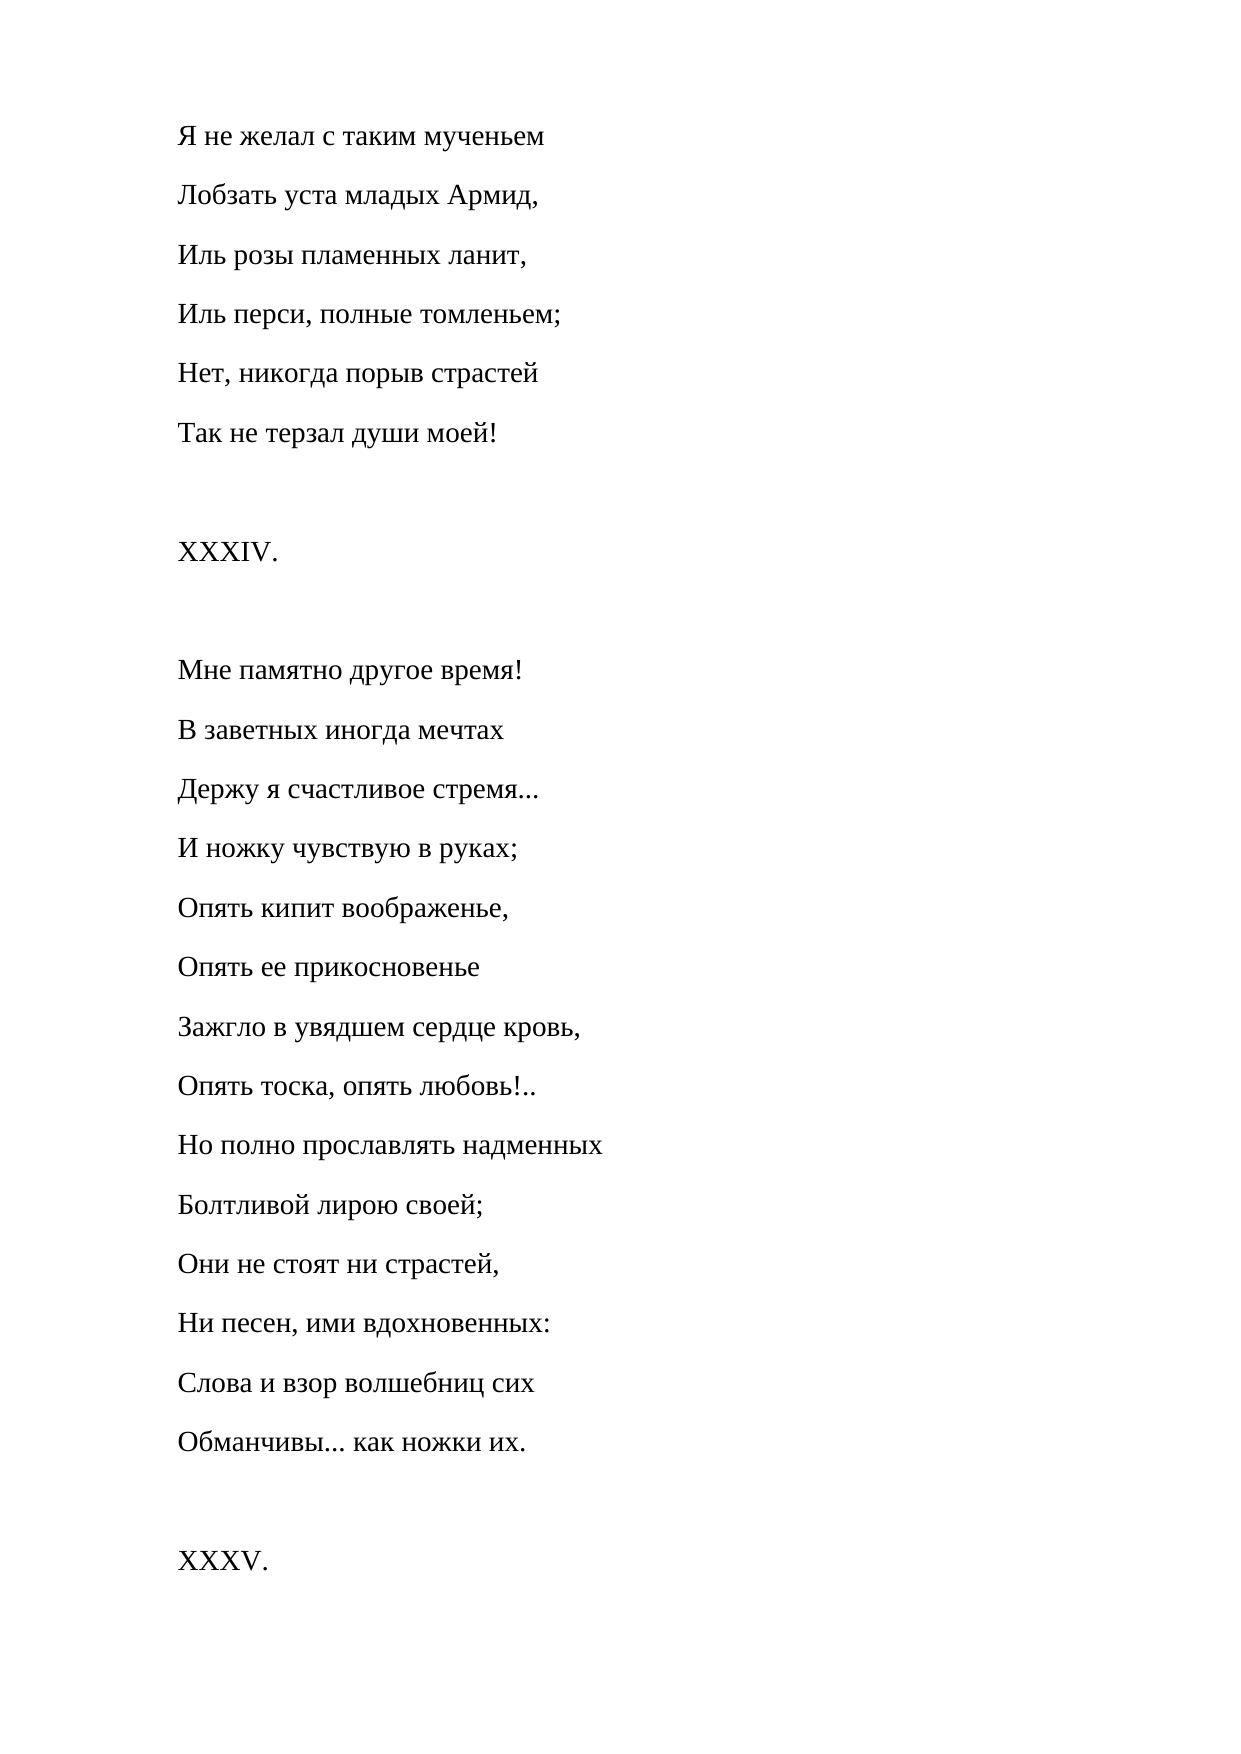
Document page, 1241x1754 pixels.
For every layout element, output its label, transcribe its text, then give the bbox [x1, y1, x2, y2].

text Я не желал с таким мученьем [177, 118, 1152, 152]
text Так не терзал души моей! [177, 415, 1152, 448]
text Они не стоят ни страстей, [177, 1246, 1152, 1280]
text Обманчивы... как ножки их. [177, 1424, 1152, 1458]
text Держу я счастливое стремя... [177, 771, 1152, 805]
text Ни песен, ими вдохновенных: [177, 1306, 1152, 1339]
text XXXIV. [177, 534, 1152, 567]
text XXXV. [177, 1543, 1152, 1577]
text Но полно прославлять надменных [177, 1127, 1152, 1161]
text Лобзать уста младых Армид, [177, 177, 1152, 211]
text В заветных иногда мечтах [177, 712, 1152, 745]
text Зажгло в увядшем сердце кровь, [177, 1009, 1152, 1042]
text Опять кипит воображенье, [177, 890, 1152, 923]
text Опять тоска, опять любовь!.. [177, 1068, 1152, 1102]
text Болтливой лирою своей; [177, 1187, 1152, 1220]
text Слова и взор волшебниц сих [177, 1365, 1152, 1398]
text Опять ее прикосновенье [177, 949, 1152, 983]
text И ножку чувствую в руках; [177, 831, 1152, 864]
text Иль перси, полные томленьем; [177, 296, 1152, 330]
text Иль розы пламенных ланит, [177, 237, 1152, 270]
text Мне памятно другое время! [177, 652, 1152, 686]
text Нет, никогда порыв страстей [177, 356, 1152, 389]
